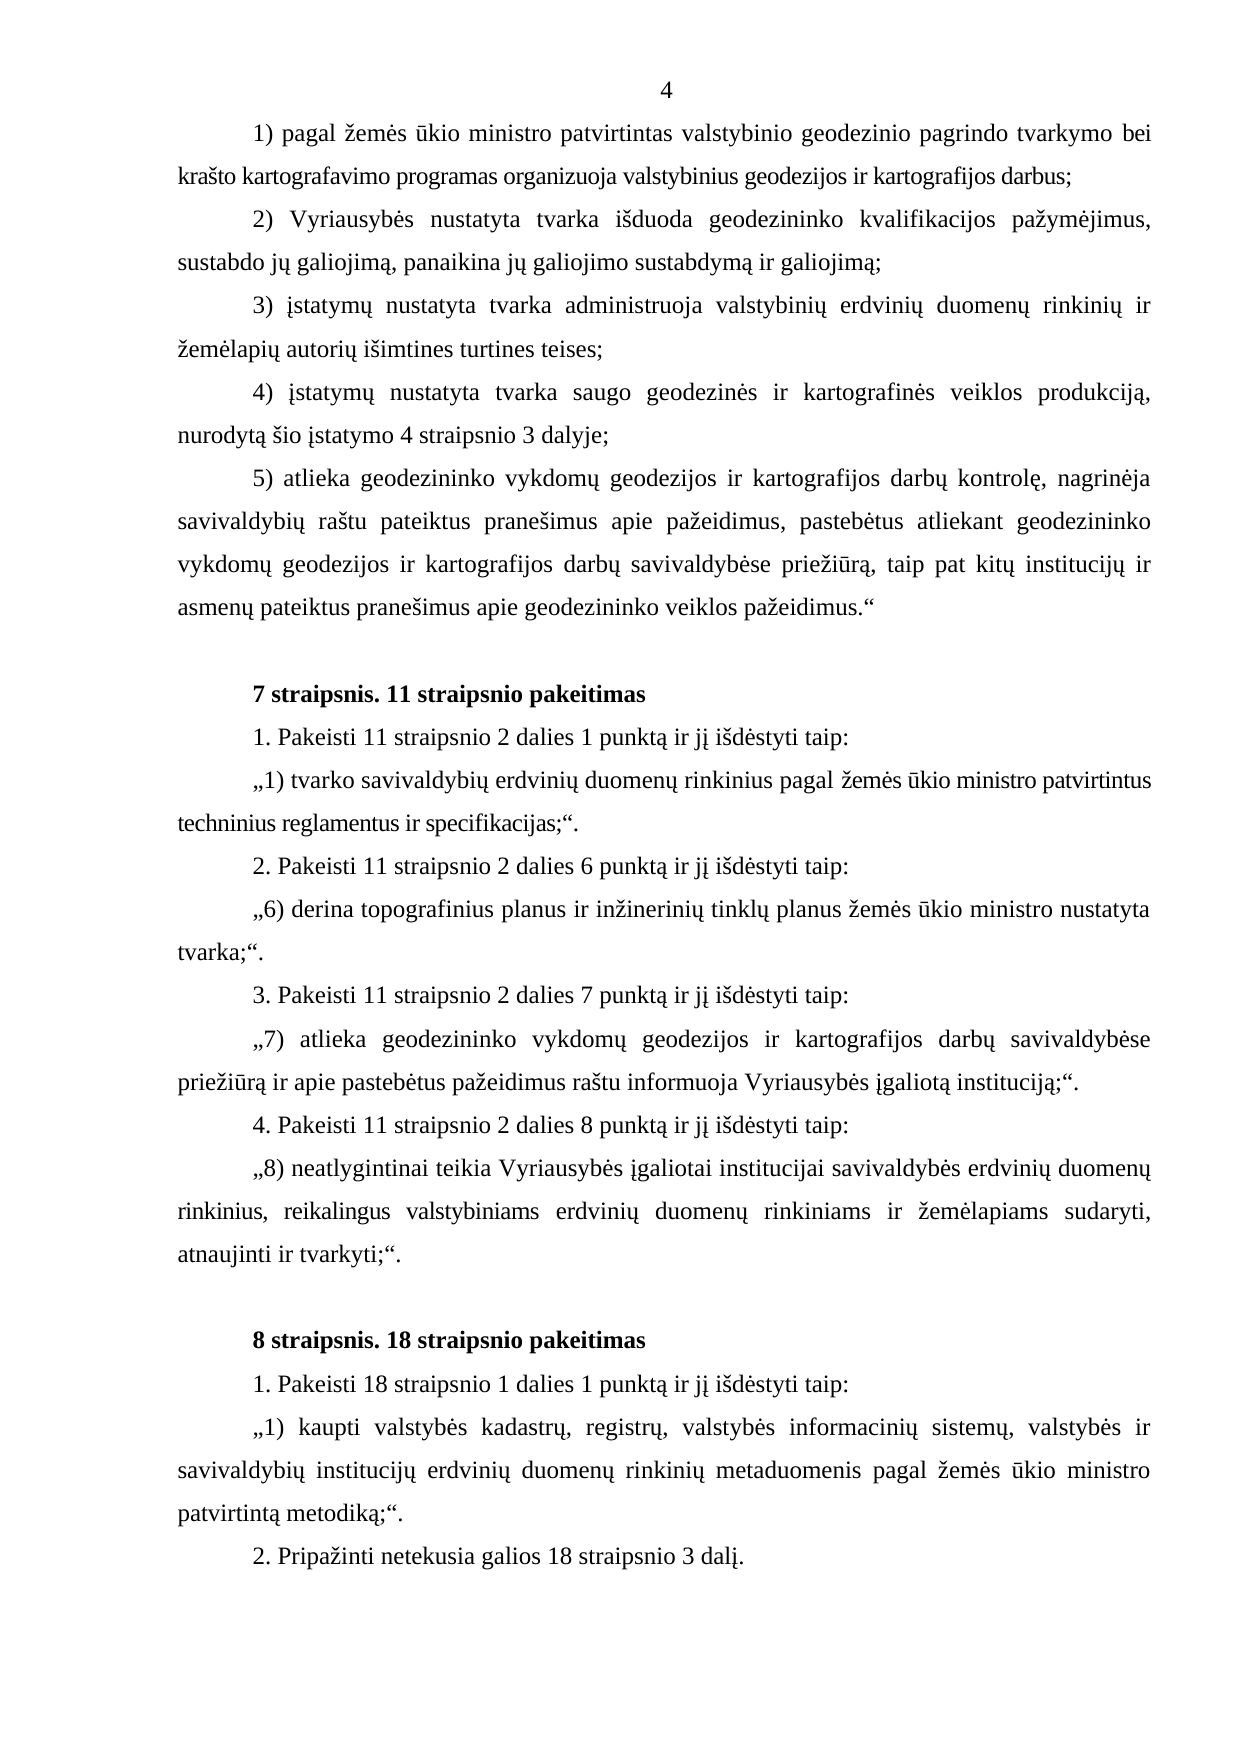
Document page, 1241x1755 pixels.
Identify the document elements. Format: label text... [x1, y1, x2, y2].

text „7) atlieka geodezininko vykdomų geodezijos ir kartografijos darbų savivaldybėse priežiūrą ir apie pastebėtus pažeidimus raštu informuoja Vyriausybės įgaliotą instituciją;“. [177, 1024, 1152, 1096]
text 1) pagal žemės ūkio ministro patvirtintas valstybinio geodezinio pagrindo tvarkymo bei krašto kartografavimo programas organizuoja valstybinius geodezijos ir kartografijos darbus; [177, 118, 1152, 190]
text „6) derina topografinius planus ir inžinerinių tinklų planus žemės ūkio ministro nustatyta tvarka;“. [177, 894, 1152, 966]
text 3) įstatymų nustatyta tvarka administruoja valstybinių erdvinių duomenų rinkinių ir žemėlapių autorių išimtines turtines teises; [177, 291, 1152, 362]
text 3. Pakeisti 11 straipsnio 2 dalies 7 punktą ir jį išdėstyti taip: [177, 981, 1152, 1009]
text 1. Pakeisti 11 straipsnio 2 dalies 1 punktą ir jį išdėstyti taip: [177, 722, 1152, 751]
text 7 straipsnis. 11 straipsnio pakeitimas [177, 679, 1152, 707]
text 4. Pakeisti 11 straipsnio 2 dalies 8 punktą ir jį išdėstyti taip: [177, 1110, 1152, 1139]
text 4) įstatymų nustatyta tvarka saugo geodezinės ir kartografinės veiklos produkciją, nurodytą šio įstatymo 4 straipsnio 3 dalyje; [177, 377, 1152, 449]
text 2. Pripažinti netekusia galios 18 straipsnio 3 dalį. [177, 1541, 1152, 1570]
text 2) Vyriausybės nustatyta tvarka išduoda geodezininko kvalifikacijos pažymėjimus, sustabdo jų galiojimą, panaikina jų galiojimo sustabdymą ir galiojimą; [177, 204, 1152, 276]
text 1. Pakeisti 18 straipsnio 1 dalies 1 punktą ir jį išdėstyti taip: [177, 1369, 1152, 1397]
text „1) kaupti valstybės kadastrų, registrų, valstybės informacinių sistemų, valstybės ir savivaldybių institucijų erdvinių duomenų rinkinių metaduomenis pagal žemės ūkio ministro patvirtintą metodiką;“. [177, 1412, 1152, 1527]
text 2. Pakeisti 11 straipsnio 2 dalies 6 punktą ir jį išdėstyti taip: [177, 851, 1152, 880]
text 5) atlieka geodezininko vykdomų geodezijos ir kartografijos darbų kontrolę, nagrinėja savivaldybių raštu pateiktus pranešimus apie pažeidimus, pastebėtus atliekant geodezininko vykdomų geodezijos ir kartografijos darbų savivaldybėse priežiūrą, taip pat kitų institucijų ir asmenų pateiktus pranešimus apie geodezininko veiklos pažeidimus.“ [177, 463, 1152, 621]
text 8 straipsnis. 18 straipsnio pakeitimas [177, 1326, 1152, 1354]
text „1) tvarko savivaldybių erdvinių duomenų rinkinius pagal žemės ūkio ministro patvirtintus techninius reglamentus ir specifikacijas;“. [177, 765, 1152, 837]
text „8) neatlygintinai teikia Vyriausybės įgaliotai institucijai savivaldybės erdvinių duomenų rinkinius, reikalingus valstybiniams erdvinių duomenų rinkiniams ir žemėlapiams sudaryti, atnaujinti ir tvarkyti;“. [177, 1153, 1152, 1268]
